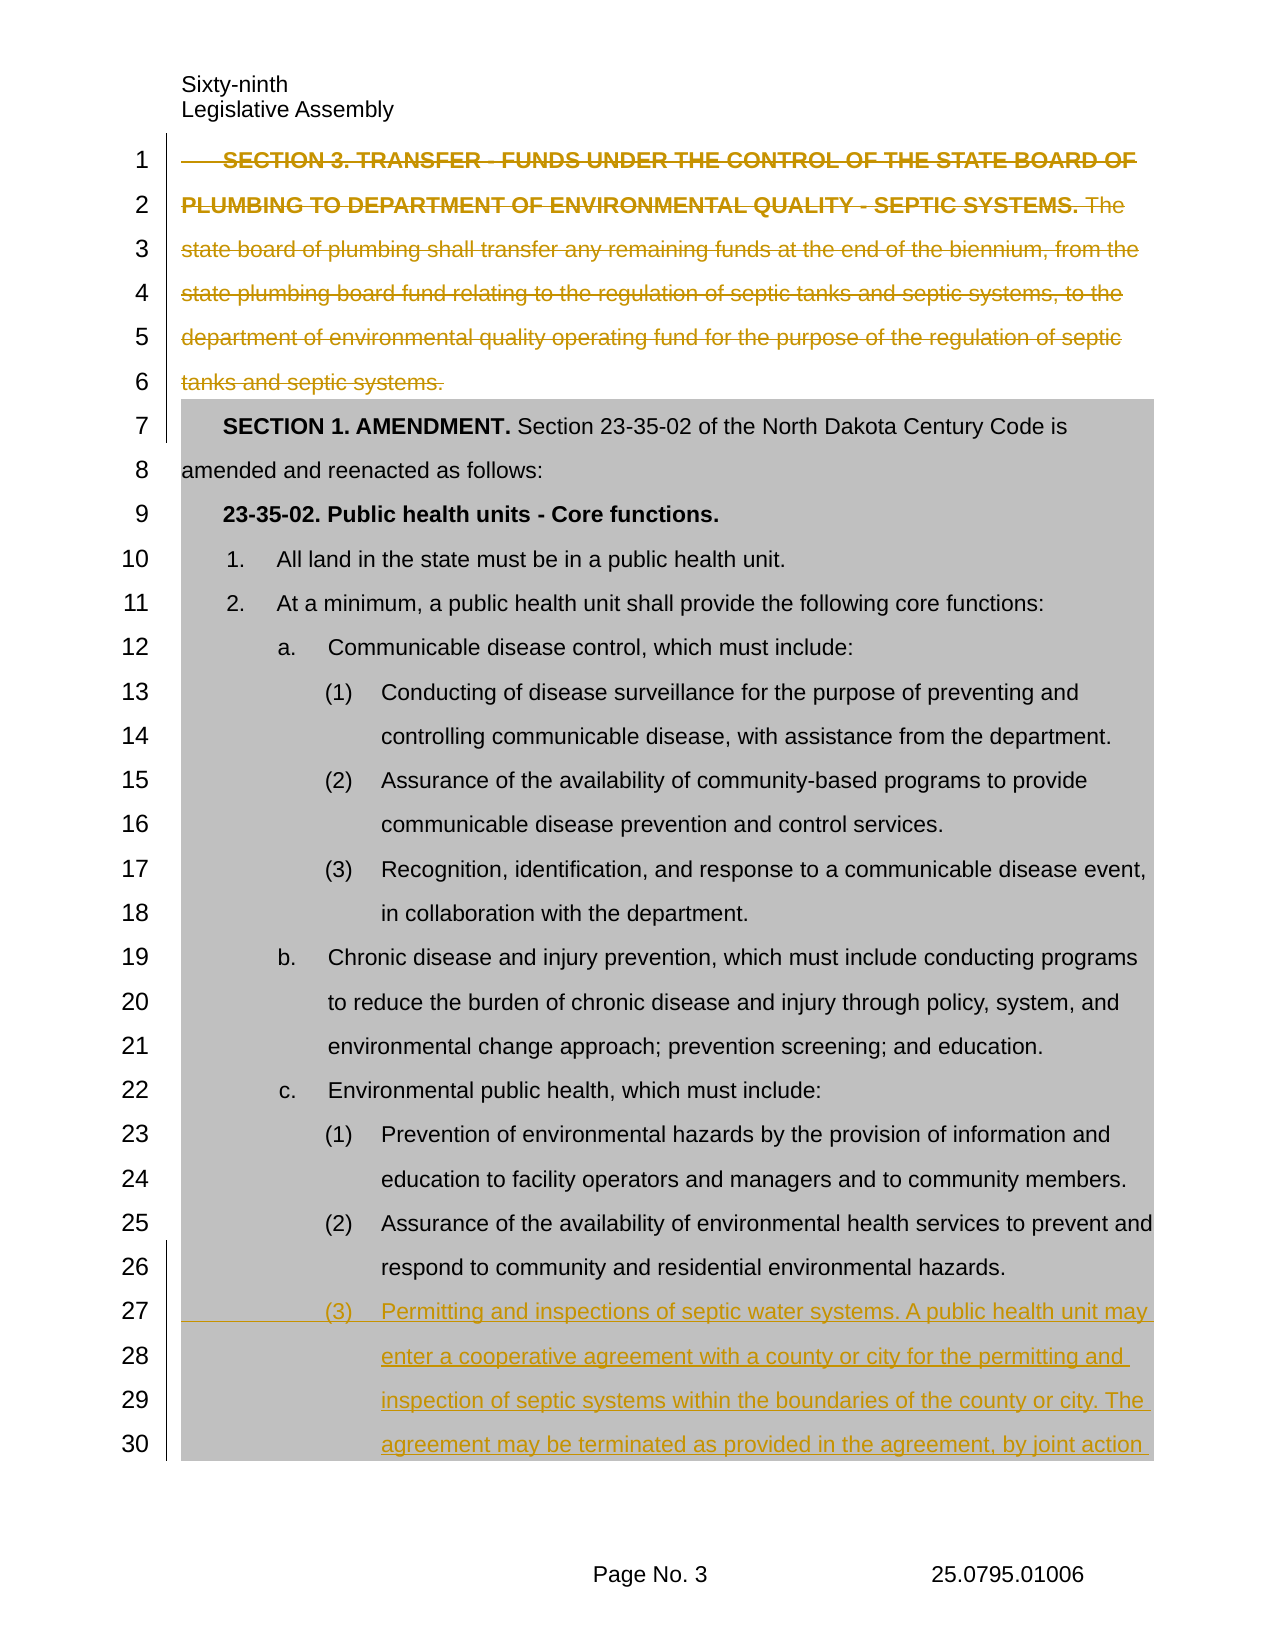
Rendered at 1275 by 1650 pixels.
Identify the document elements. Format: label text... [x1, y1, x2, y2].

subtitle 23‑35‑02. Public health units ‑ Core functions. [181, 487, 1154, 532]
text (3) Recognition, identification, and response to a communicable disease event, in collaboration with the department. [181, 842, 1154, 930]
text 2. At a minimum, a public health unit shall provide the following core functions: [181, 576, 1154, 620]
text b. Chronic disease and injury prevention, which must include conducting programs to reduce the burden of chronic disease and injury through policy, system, and environmental change approach; prevention screening; and education. [181, 930, 1154, 1063]
text (2) Assurance of the availability of community-based programs to provide communicable disease prevention and control services. [181, 753, 1154, 842]
text (1) Conducting of disease surveillance for the purpose of preventing and controlling communicable disease, with assistance from the department. [181, 664, 1154, 753]
text 1. All land in the state must be in a public health unit. [181, 532, 1154, 576]
text c. Environmental public health, which must include: [181, 1063, 1154, 1107]
text (2) Assurance of the availability of environmental health services to prevent and respond to community and residential environmental hazards. [181, 1196, 1154, 1284]
text enter a cooperative agreement with a county or city for the permitting and inspection of septic systems within the boundaries of the county or city. The agreement may be terminated as provided in the agreement, by joint action [181, 1322, 1154, 1461]
text (3) Permitting and inspections of septic water systems. A public health unit may [181, 1284, 1154, 1321]
text a. Communicable disease control, which must include: [181, 620, 1154, 664]
text (1) Prevention of environmental hazards by the provision of information and education to facility operators and managers and to community members. [181, 1107, 1154, 1196]
text SECTION 1. AMENDMENT. Section 23‑35‑02 of the North Dakota Century Code is amended and reenacted as follows: [181, 399, 1154, 487]
